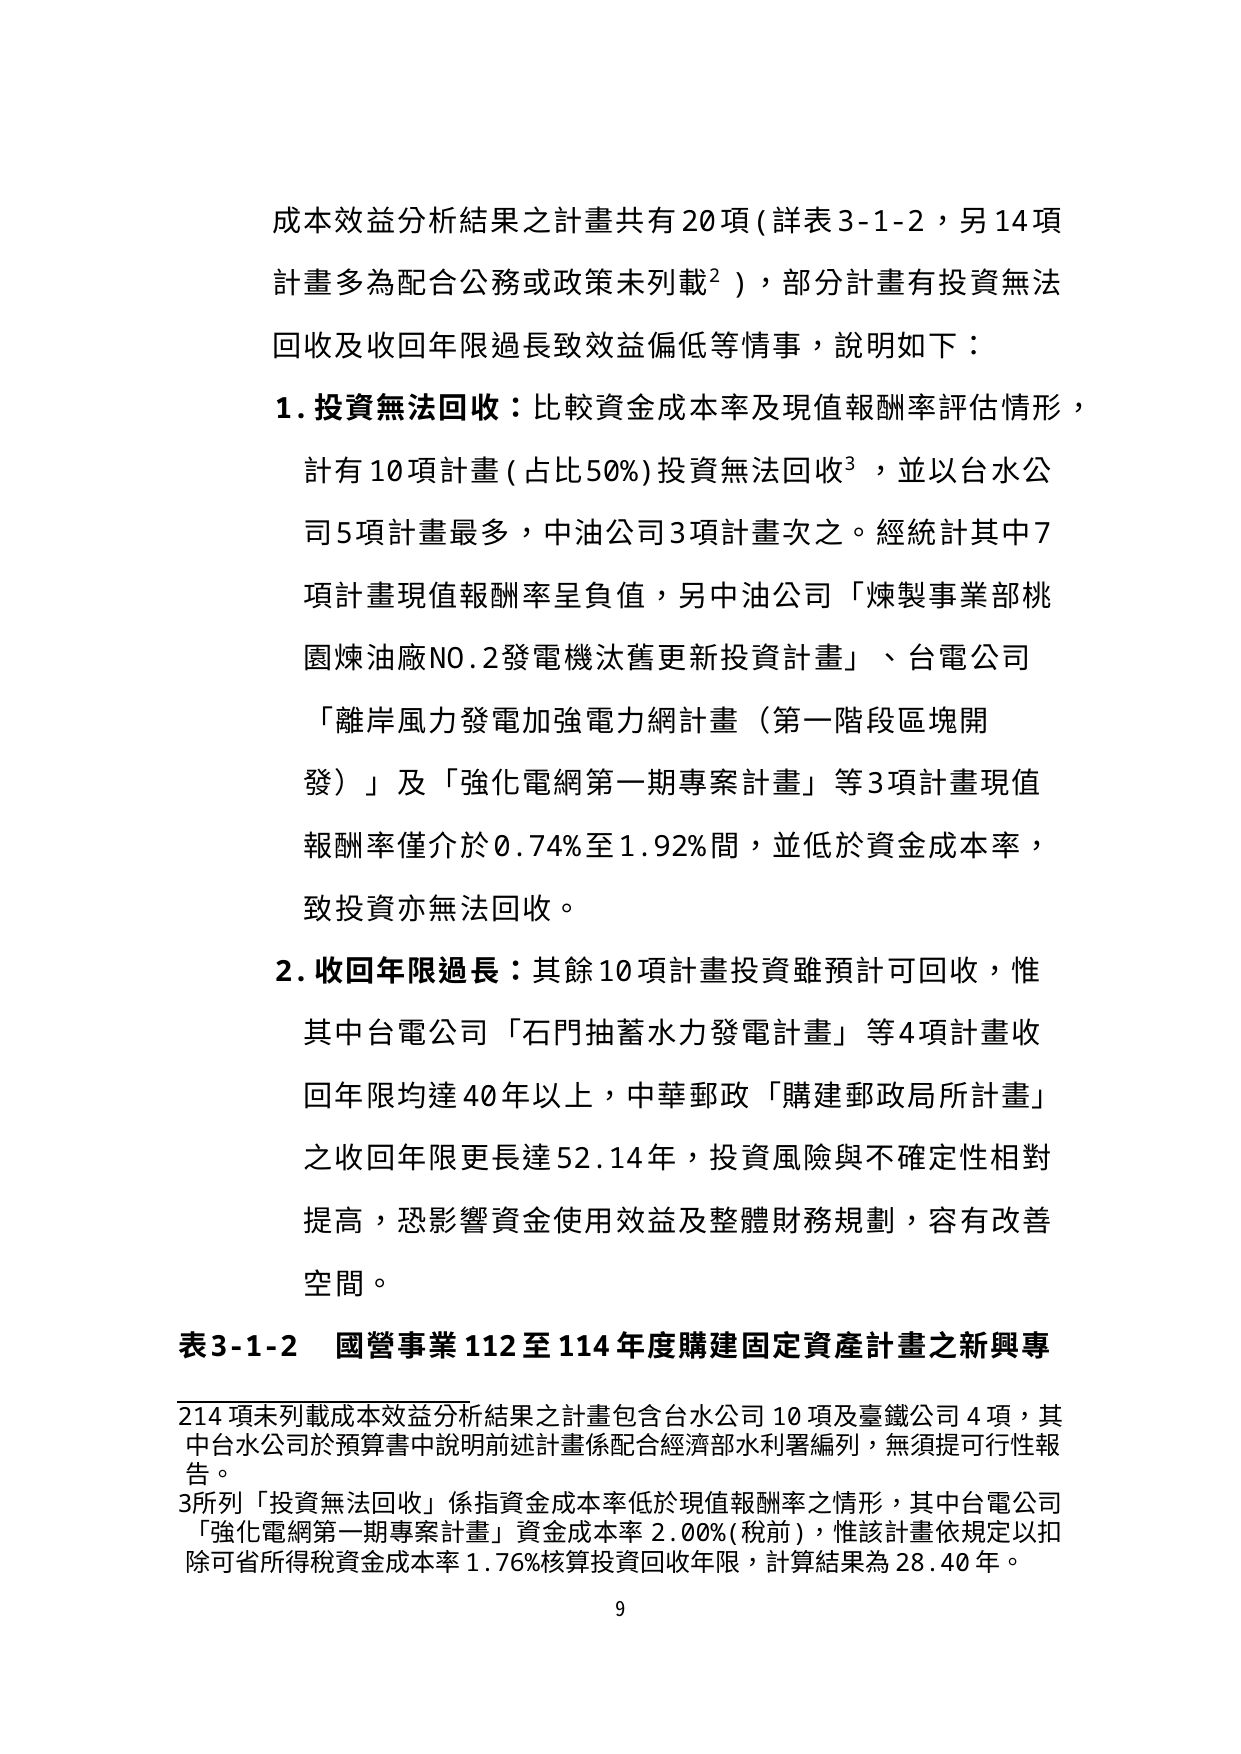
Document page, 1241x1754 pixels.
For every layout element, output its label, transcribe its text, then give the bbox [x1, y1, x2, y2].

text 所列「投資無法回收」係指資金成本率低於現值報酬率之情形，其中台電公司「強化電網第一期專案計畫」資金成本率2.00%(稅前)，惟該計畫依規定以扣除可省所得稅資金成本率1.76%核算投資回收年限，計算結果為28.40年。 [177, 1489, 1063, 1577]
text 2.收回年限過長：其餘10項計畫投資雖預計可回收，惟其中台電公司「石門抽蓄水力發電計畫」等4項計畫收回年限均達40年以上，中華郵政「購建郵政局所計畫」之收回年限更長達52.14年，投資風險與不確定性相對提高，恐影響資金使用效益及整體財務規劃，容有改善空間。 [266, 927, 1063, 1302]
text 14項未列載成本效益分析結果之計畫包含台水公司10項及臺鐵公司4項，其中台水公司於預算書中說明前述計畫係配合經濟部水利署編列，無須提可行性報告。 [177, 1402, 1063, 1489]
text 成本效益分析結果之計畫共有20項(詳表3-1-2，另14項計畫多為配合公務或政策未列載)，部分計畫有投資無法回收及收回年限過長致效益偏低等情事，說明如下： [266, 177, 1063, 365]
text 表3-1-2 國營事業112至114年度購建固定資產計畫之新興專案計畫成本效益分析一覽表 單位：新臺幣千元；%；年 [177, 1302, 1063, 1365]
text 1.投資無法回收：比較資金成本率及現值報酬率評估情形，計有10項計畫(占比50%)投資無法回收，並以台水公司5項計畫最多，中油公司3項計畫次之。經統計其中7項計畫現值報酬率呈負值，另中油公司「煉製事業部桃園煉油廠NO.2發電機汰舊更新投資計畫」、台電公司「離岸風力發電加強電力網計畫（第一階段區塊開發）」及「強化電網第一期專案計畫」等3項計畫現值報酬率僅介於0.74%至1.92%間，並低於資金成本率，致投資亦無法回收。 [266, 365, 1063, 927]
